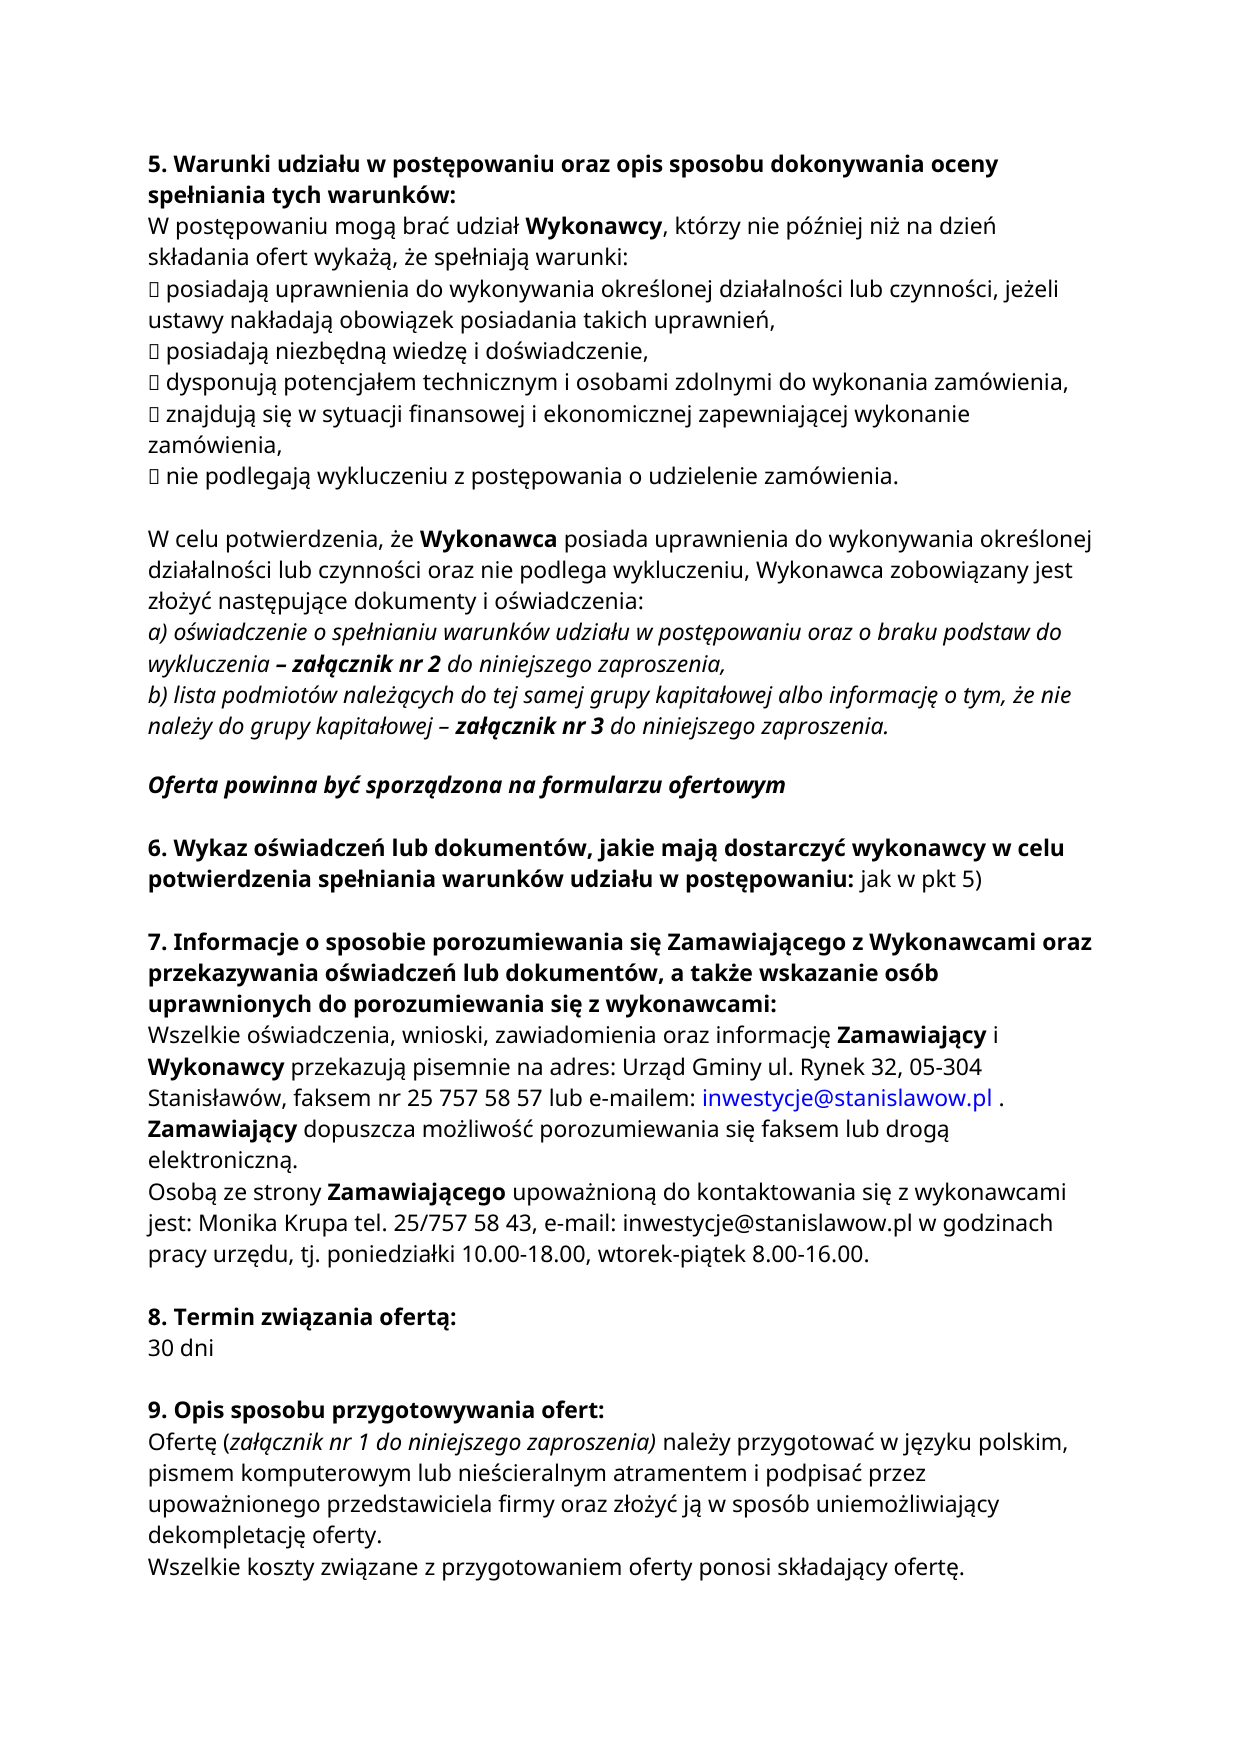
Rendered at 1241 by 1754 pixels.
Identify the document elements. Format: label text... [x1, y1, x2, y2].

text  nie podlegają wykluczeniu z postępowania o udzielenie zamówienia. [148, 460, 1093, 491]
text a) oświadczenie o spełnianiu warunków udziału w postępowaniu oraz o braku podstaw do [148, 616, 1093, 648]
text Oferta powinna być sporządzona na formularzu ofertowym [148, 769, 1093, 801]
text należy do grupy kapitałowej – załącznik nr 3 do niniejszego zaproszenia. [148, 710, 1093, 741]
text Ofertę (załącznik nr 1 do niniejszego zaproszenia) należy przygotować w języku polskim, pismem komputerowym lub nieścieralnym atramentem i podpisać przez upoważnionego przedstawiciela firmy oraz złożyć ją w sposób uniemożliwiający dekompletację oferty. [148, 1426, 1093, 1551]
text wykluczenia – załącznik nr 2 do niniejszego zaproszenia, [148, 648, 1093, 679]
text  posiadają uprawnienia do wykonywania określonej działalności lub czynności, jeżeli ustawy nakładają obowiązek posiadania takich uprawnień, [148, 273, 1093, 335]
text  dysponują potencjałem technicznym i osobami zdolnymi do wykonania zamówienia, [148, 366, 1093, 398]
text 8. Termin związania ofertą: [148, 1301, 1093, 1332]
text Wszelkie oświadczenia, wnioski, zawiadomienia oraz informację Zamawiający i Wykonawcy przekazują pisemnie na adres: Urząd Gminy ul. Rynek 32, 05-304 Stanisławów, faksem nr 25 757 58 57 lub e-mailem: inwestycje@stanislawow.pl . [148, 1019, 1093, 1113]
text W postępowaniu mogą brać udział Wykonawcy, którzy nie później niż na dzień składania ofert wykażą, że spełniają warunki: [148, 210, 1093, 273]
text Wszelkie koszty związane z przygotowaniem oferty ponosi składający ofertę. [148, 1551, 1093, 1582]
text jest: Monika Krupa tel. 25/757 58 43, e-mail: inwestycje@stanislawow.pl w godzinach pracy urzędu, tj. poniedziałki 10.00-18.00, wtorek-piątek 8.00-16.00. [148, 1207, 1093, 1269]
text 9. Opis sposobu przygotowywania ofert: [148, 1394, 1093, 1426]
text Osobą ze strony Zamawiającego upoważnioną do kontaktowania się z wykonawcami [148, 1176, 1093, 1207]
text b) lista podmiotów należących do tej samej grupy kapitałowej albo informację o tym, że nie [148, 679, 1093, 710]
text W celu potwierdzenia, że Wykonawca posiada uprawnienia do wykonywania określonej działalności lub czynności oraz nie podlega wykluczeniu, Wykonawca zobowiązany jest złożyć następujące dokumenty i oświadczenia: [148, 523, 1093, 616]
text Zamawiający dopuszcza możliwość porozumiewania się faksem lub drogą elektroniczną. [148, 1113, 1093, 1176]
text 5. Warunki udziału w postępowaniu oraz opis sposobu dokonywania oceny spełniania tych warunków: [148, 148, 1093, 210]
text  posiadają niezbędną wiedzę i doświadczenie, [148, 335, 1093, 366]
text 30 dni [148, 1332, 1093, 1363]
text 6. Wykaz oświadczeń lub dokumentów, jakie mają dostarczyć wykonawcy w celu potwierdzenia spełniania warunków udziału w postępowaniu: jak w pkt 5) [148, 832, 1093, 894]
text 7. Informacje o sposobie porozumiewania się Zamawiającego z Wykonawcami oraz przekazywania oświadczeń lub dokumentów, a także wskazanie osób uprawnionych do porozumiewania się z wykonawcami: [148, 926, 1093, 1019]
text  znajdują się w sytuacji finansowej i ekonomicznej zapewniającej wykonanie zamówienia, [148, 398, 1093, 460]
